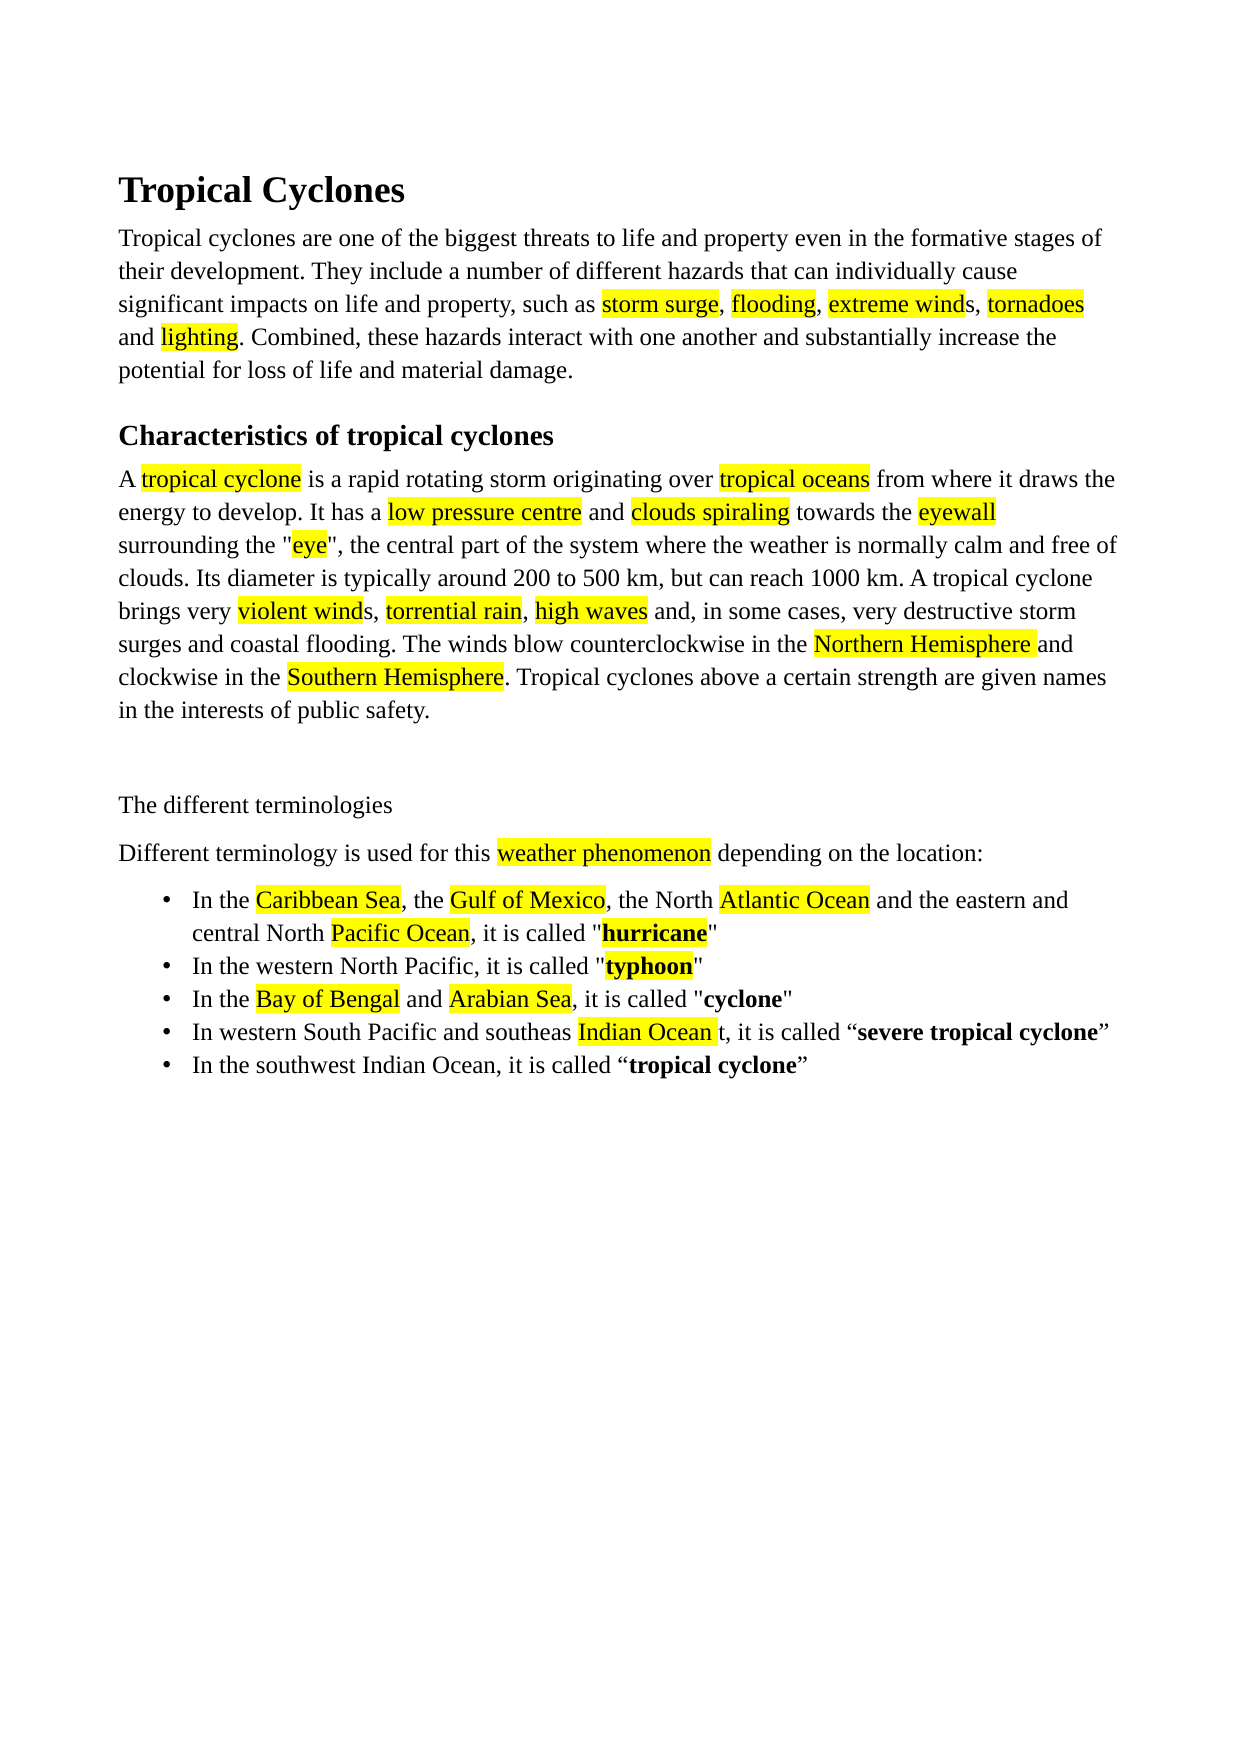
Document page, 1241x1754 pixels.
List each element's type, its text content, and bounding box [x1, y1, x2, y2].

list In western South Pacific and southeas Indian Ocean t, it is called “severe tropical cyclone” [162, 1017, 1122, 1046]
subtitle Tropical Cyclones [118, 168, 1122, 211]
list In the western North Pacific, it is called "typhoon" [162, 951, 1122, 980]
list In the Bay of Bengal and Arabian Sea, it is called "cyclone" [162, 984, 1122, 1013]
subtitle Characteristics of tropical cyclones [118, 418, 1122, 451]
text Tropical cyclones are one of the biggest threats to life and property even in the formative stages of their development. They include a number of different hazards that can individually cause significant impacts on life and property, such as storm surge, flooding, extreme winds, tornadoes and lighting. Combined, these hazards interact with one another and substantially increase the potential for loss of life and material damage. [118, 223, 1122, 384]
list In the Caribbean Sea, the Gulf of Mexico, the North Atlantic Ocean and the eastern and central North Pacific Ocean, it is called "hurricane" [162, 885, 1122, 947]
text A tropical cyclone is a rapid rotating storm originating over tropical oceans from where it draws the energy to develop. It has a low pressure centre and clouds spiraling towards the eyewall surrounding the "eye", the central part of the system where the weather is normally calm and free of clouds. Its diameter is typically around 200 to 500 km, but can reach 1000 km. A tropical cyclone brings very violent winds, torrential rain, high waves and, in some cases, very destructive storm surges and coastal flooding. The winds blow counterclockwise in the Northern Hemisphere and clockwise in the Southern Hemisphere. Tropical cyclones above a certain strength are given names in the interests of public safety. [118, 464, 1122, 723]
list In the southwest Indian Ocean, it is called “tropical cyclone” [162, 1050, 1122, 1079]
text The different terminologies [118, 790, 1122, 819]
text Different terminology is used for this weather phenomenon depending on the location: [118, 838, 1122, 866]
